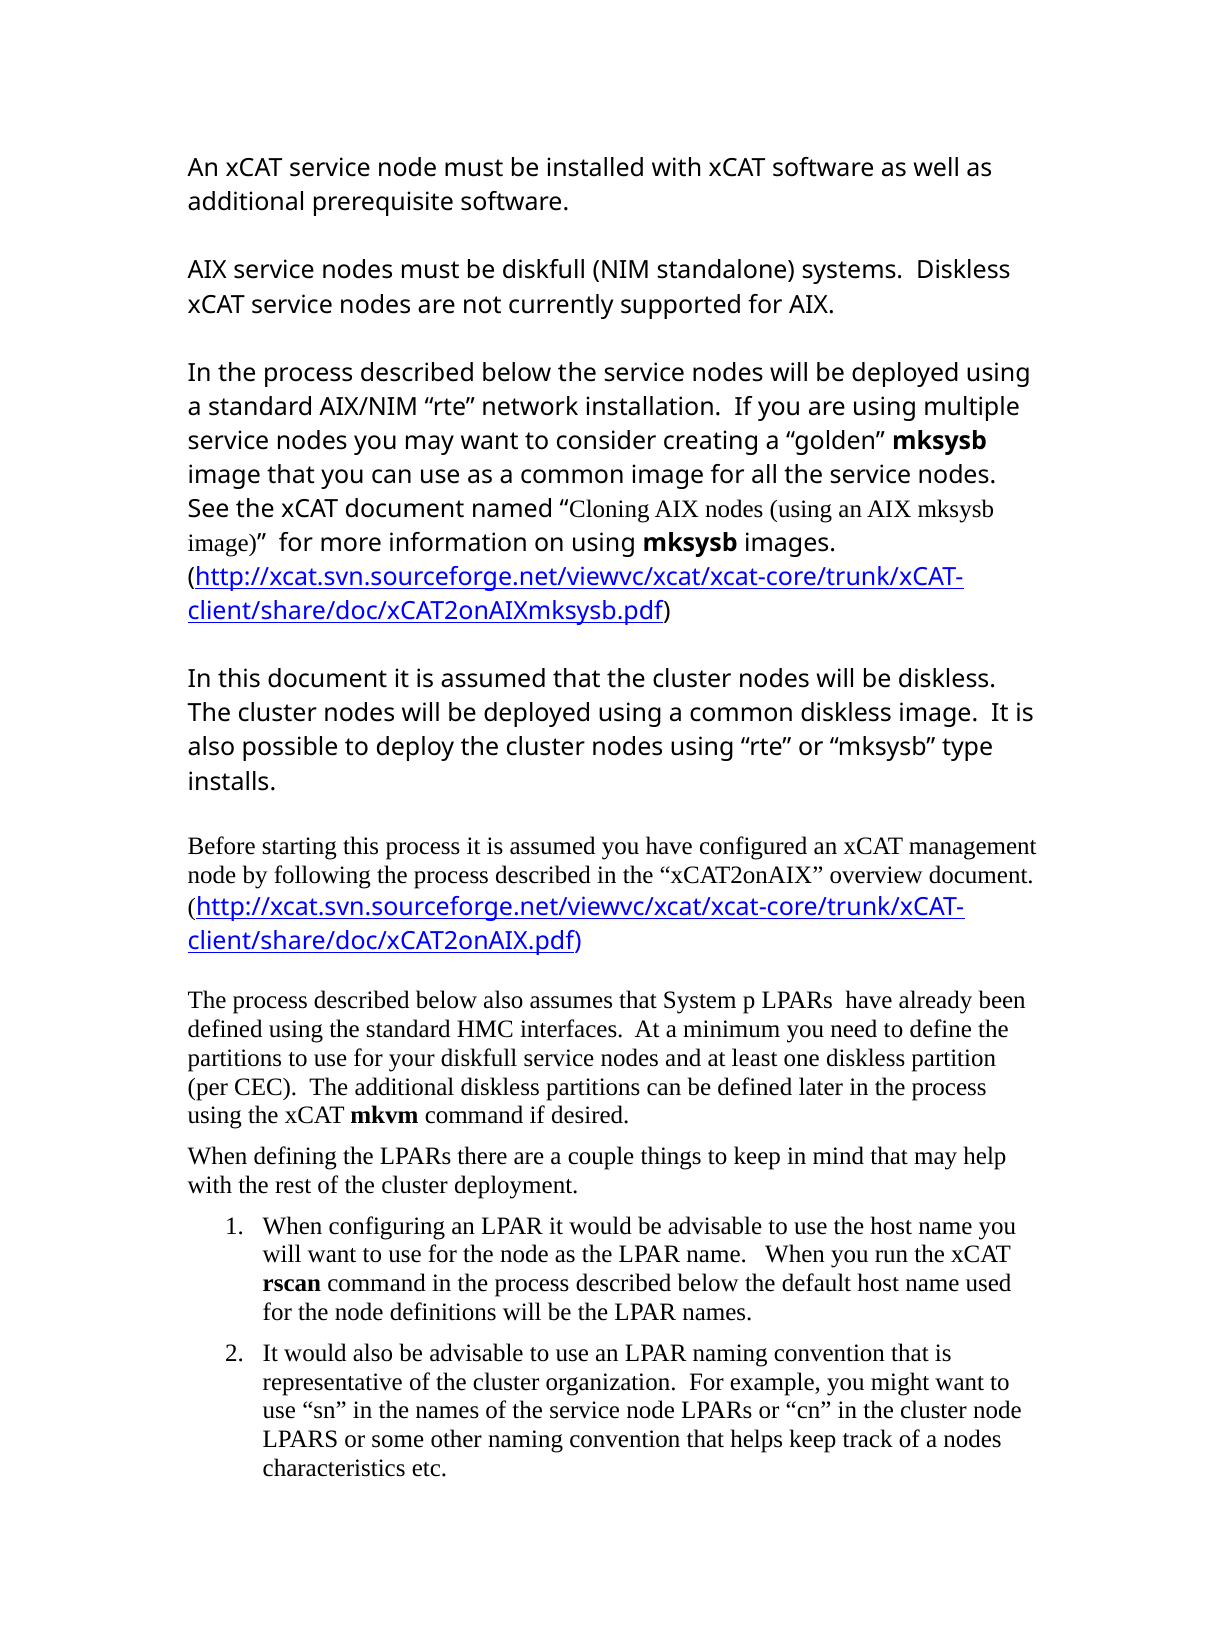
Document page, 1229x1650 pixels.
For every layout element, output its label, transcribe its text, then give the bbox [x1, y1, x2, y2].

text AIX service nodes must be diskfull (NIM standalone) systems. Diskless xCAT service nodes are not currently supported for AIX. [187, 252, 1041, 320]
text Before starting this process it is assumed you have configured an xCAT management node by following the process described in the “xCAT2onAIX” overview document. (http://xcat.svn.sourceforge.net/viewvc/xcat/xcat-core/trunk/xCAT-client/share/doc/xCAT2onAIX.pdf) [187, 831, 1041, 957]
list When configuring an LPAR it would be advisable to use the host name you will want to use for the node as the LPAR name. When you run the xCAT rscan command in the process described below the default host name used for the node definitions will be the LPAR names. [225, 1211, 1041, 1326]
text When defining the LPARs there are a couple things to keep in mind that may help with the rest of the cluster deployment. [187, 1141, 1041, 1199]
text In this document it is assumed that the cluster nodes will be diskless. The cluster nodes will be deployed using a common diskless image. It is also possible to deploy the cluster nodes using “rte” or “mksysb” type installs. [187, 661, 1041, 797]
text In the process described below the service nodes will be deployed using a standard AIX/NIM “rte” network installation. If you are using multiple service nodes you may want to consider creating a “golden” mksysb image that you can use as a common image for all the service nodes. See the xCAT document named “Cloning AIX nodes (using an AIX mksysb image)” for more information on using mksysb images. (http://xcat.svn.sourceforge.net/viewvc/xcat/xcat-core/trunk/xCAT-client/share/doc/xCAT2onAIXmksysb.pdf) [187, 354, 1041, 627]
text The process described below also assumes that System p LPARs have already been defined using the standard HMC interfaces. At a minimum you need to define the partitions to use for your diskfull service nodes and at least one diskless partition (per CEC). The additional diskless partitions can be defined later in the process using the xCAT mkvm command if desired. [187, 986, 1041, 1129]
text An xCAT service node must be installed with xCAT software as well as additional prerequisite software. [187, 150, 1041, 218]
list It would also be advisable to use an LPAR naming convention that is representative of the cluster organization. For example, you might want to use “sn” in the names of the service node LPARs or “cn” in the cluster node LPARS or some other naming convention that helps keep track of a nodes characteristics etc. [225, 1338, 1041, 1482]
